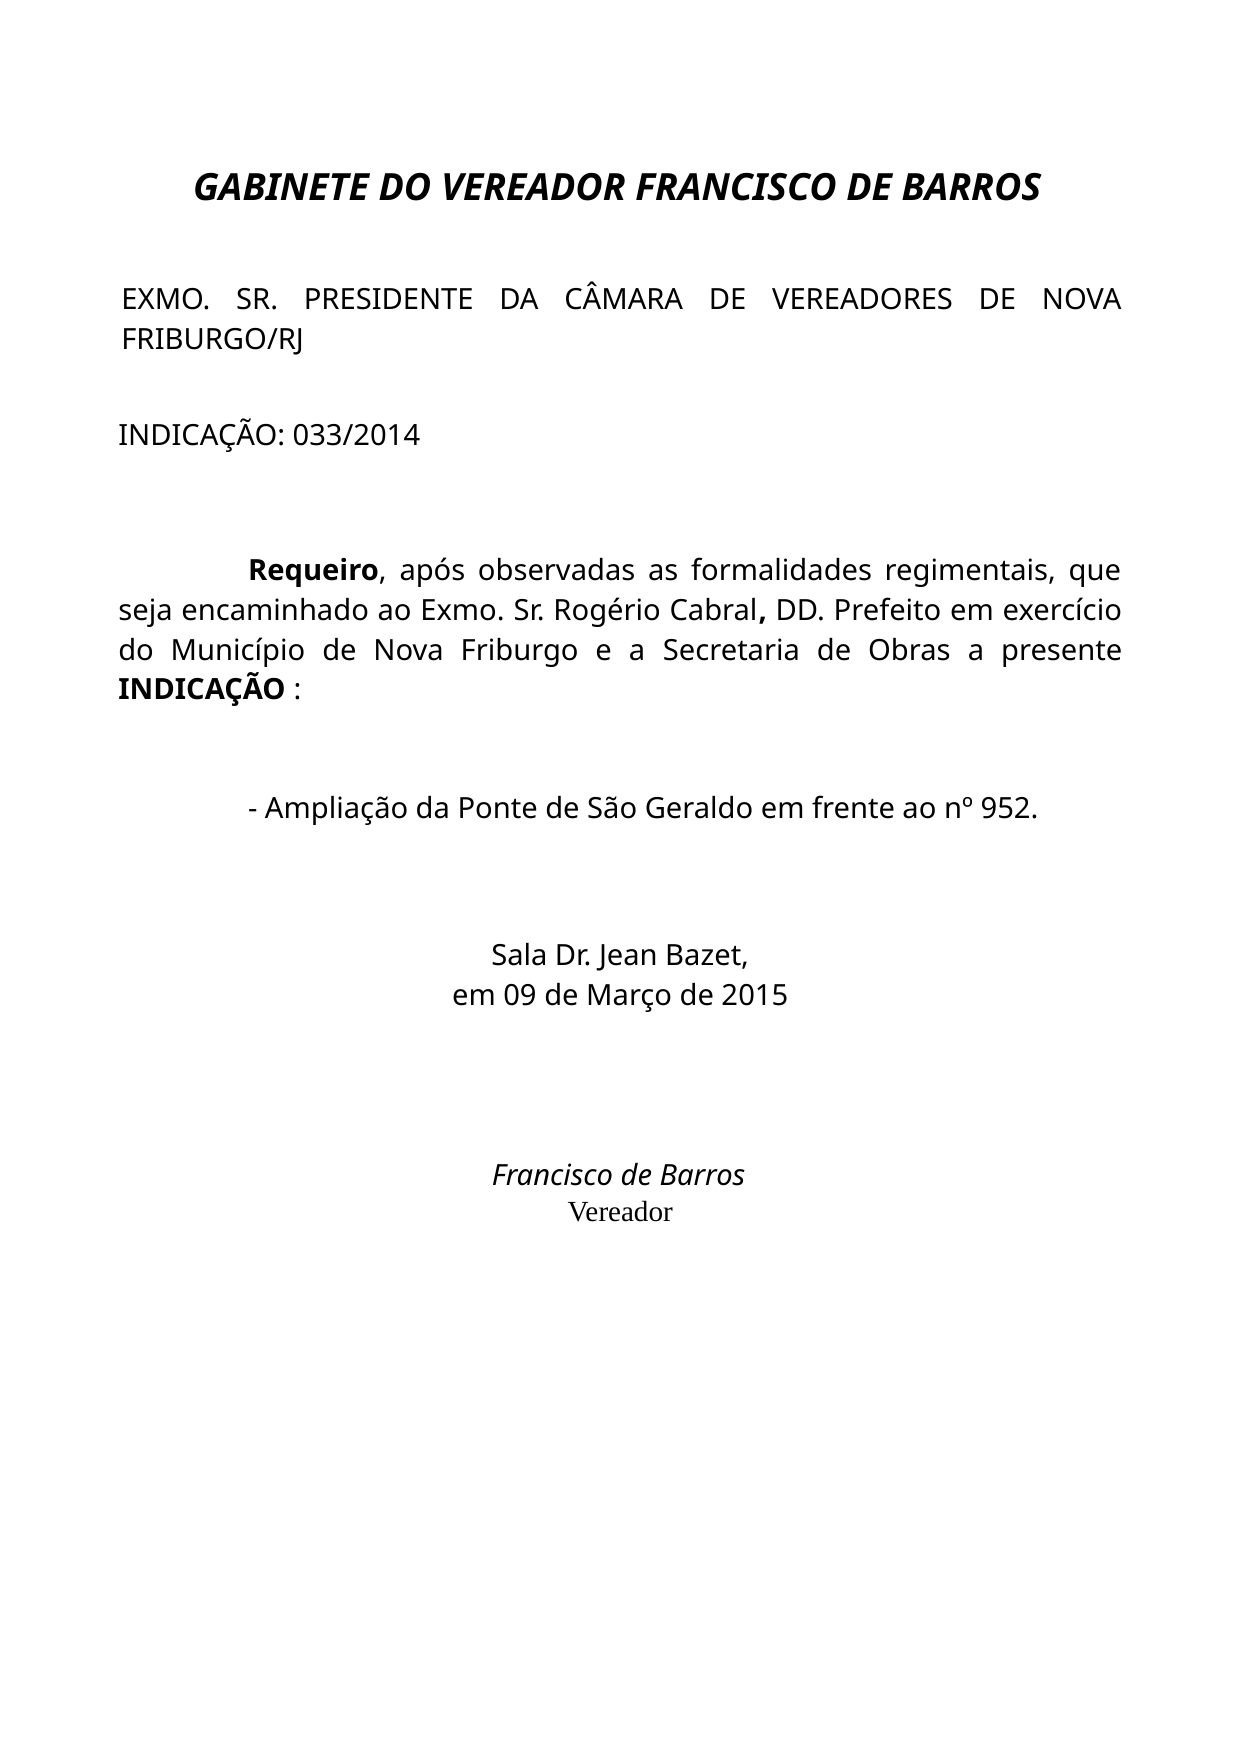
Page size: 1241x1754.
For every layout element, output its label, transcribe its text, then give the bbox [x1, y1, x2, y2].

text EXMO. SR. PRESIDENTE DA CÂMARA DE VEREADORES DE NOVA FRIBURGO/RJ [121, 279, 1122, 358]
text - Ampliação da Ponte de São Geraldo em frente ao nº 952. [118, 788, 1122, 827]
text GABINETE DO VEREADOR FRANCISCO DE BARROS [117, 160, 1122, 211]
text Sala Dr. Jean Bazet, [118, 935, 1122, 974]
text Requeiro, após observadas as formalidades regimentais, que seja encaminhado ao Exmo. Sr. Rogério Cabral, DD. Prefeito em exercício do Município de Nova Friburgo e a Secretaria de Obras a presente INDICAÇÃO : [118, 549, 1122, 708]
text INDICAÇÃO: 033/2014 [118, 414, 1122, 454]
text Vereador [118, 1194, 1122, 1227]
text em 09 de Março de 2015 [118, 974, 1122, 1014]
text Francisco de Barros [118, 1154, 1122, 1194]
